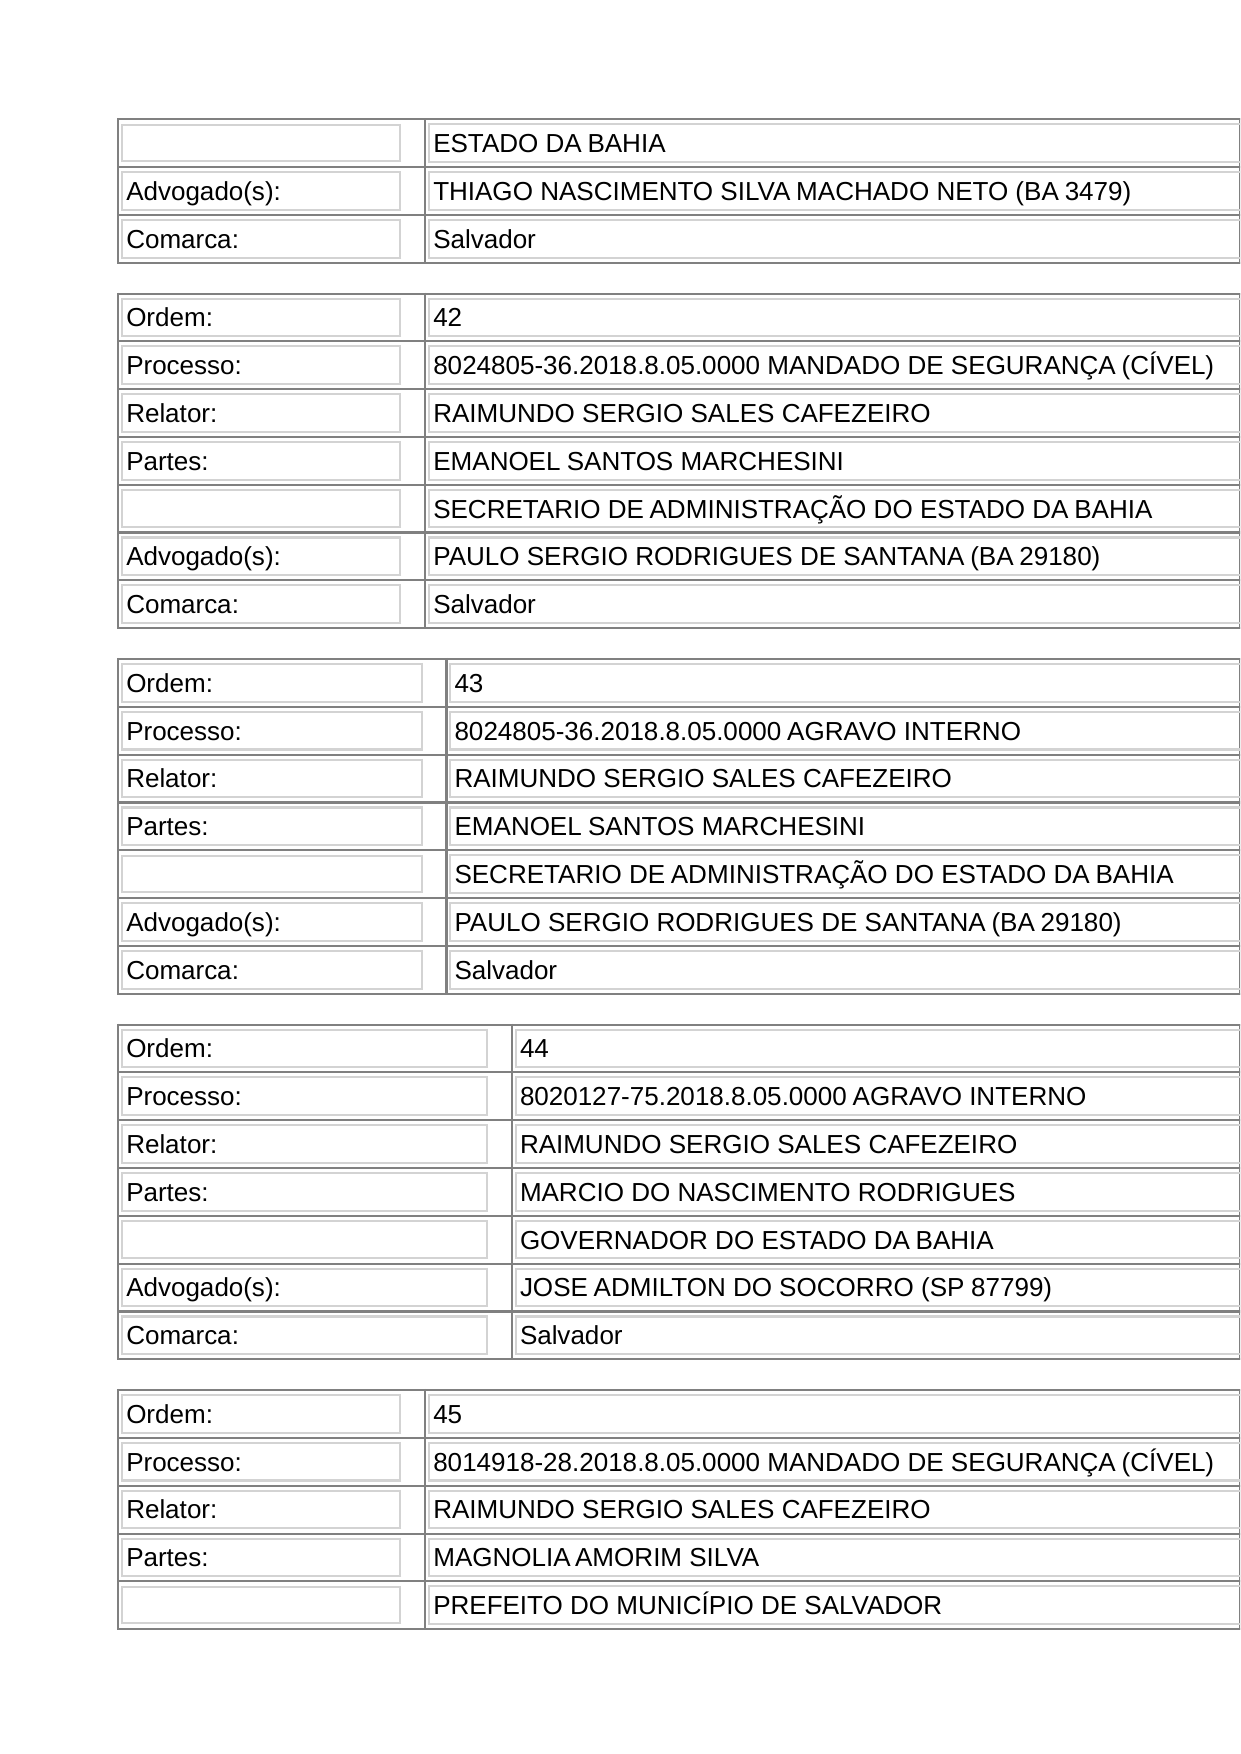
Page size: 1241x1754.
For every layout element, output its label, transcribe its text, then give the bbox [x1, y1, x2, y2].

table_cell Salvador [448, 947, 1239, 993]
table_cell [119, 486, 424, 531]
table_cell Relator: [119, 756, 445, 801]
table_cell [119, 851, 445, 897]
table_cell PAULO SERGIO RODRIGUES DE SANTANA (BA 29180) [426, 534, 1239, 579]
table_cell Salvador [513, 1313, 1239, 1358]
table_cell 8024805-36.2018.8.05.0000 AGRAVO INTERNO [448, 708, 1239, 753]
table_cell Relator: [119, 1487, 424, 1532]
table_cell RAIMUNDO SERGIO SALES CAFEZEIRO [426, 1487, 1239, 1532]
table_header 45 [426, 1391, 1239, 1437]
table_cell SECRETARIO DE ADMINISTRAÇÃO DO ESTADO DA BAHIA [448, 851, 1239, 897]
table_cell Advogado(s): [119, 899, 445, 945]
table_cell Salvador [426, 216, 1239, 262]
table_cell Relator: [119, 1121, 511, 1167]
table_cell PREFEITO DO MUNICÍPIO DE SALVADOR [426, 1582, 1239, 1628]
table_cell SECRETARIO DE ADMINISTRAÇÃO DO ESTADO DA BAHIA [426, 486, 1239, 531]
table_cell [119, 1582, 424, 1628]
table_cell GOVERNADOR DO ESTADO DA BAHIA [513, 1217, 1239, 1262]
table_cell Processo: [119, 342, 424, 388]
table_header 43 [448, 660, 1239, 706]
table_header Ordem: [119, 1391, 424, 1437]
table_cell MAGNOLIA AMORIM SILVA [426, 1535, 1239, 1580]
table_cell RAIMUNDO SERGIO SALES CAFEZEIRO [448, 756, 1239, 801]
table_cell 8020127-75.2018.8.05.0000 AGRAVO INTERNO [513, 1073, 1239, 1119]
table_cell Processo: [119, 1439, 424, 1484]
table_cell Relator: [119, 390, 424, 436]
table_cell Comarca: [119, 216, 424, 262]
table_cell Partes: [119, 1535, 424, 1580]
table_header 42 [426, 295, 1239, 340]
table_cell JOSE ADMILTON DO SOCORRO (SP 87799) [513, 1265, 1239, 1310]
table_cell Partes: [119, 438, 424, 484]
table_header Ordem: [119, 295, 424, 340]
table_cell Partes: [119, 804, 445, 849]
table_cell RAIMUNDO SERGIO SALES CAFEZEIRO [426, 390, 1239, 436]
table_cell Comarca: [119, 581, 424, 627]
table_cell [119, 120, 424, 166]
table_cell THIAGO NASCIMENTO SILVA MACHADO NETO (BA 3479) [426, 168, 1239, 214]
table_cell Comarca: [119, 947, 445, 993]
table_header Ordem: [119, 660, 445, 706]
table_cell [119, 1217, 511, 1262]
table_cell Comarca: [119, 1313, 511, 1358]
table_cell Partes: [119, 1169, 511, 1215]
table_cell Advogado(s): [119, 168, 424, 214]
table_cell RAIMUNDO SERGIO SALES CAFEZEIRO [513, 1121, 1239, 1167]
table_cell ESTADO DA BAHIA [426, 120, 1239, 166]
table_cell EMANOEL SANTOS MARCHESINI [426, 438, 1239, 484]
table_cell 8014918-28.2018.8.05.0000 MANDADO DE SEGURANÇA (CÍVEL) [426, 1439, 1239, 1484]
table_cell MARCIO DO NASCIMENTO RODRIGUES [513, 1169, 1239, 1215]
table_cell 8024805-36.2018.8.05.0000 MANDADO DE SEGURANÇA (CÍVEL) [426, 342, 1239, 388]
table_cell Processo: [119, 1073, 511, 1119]
table_cell Processo: [119, 708, 445, 753]
table_cell Salvador [426, 581, 1239, 627]
table_cell PAULO SERGIO RODRIGUES DE SANTANA (BA 29180) [448, 899, 1239, 945]
table_cell EMANOEL SANTOS MARCHESINI [448, 804, 1239, 849]
table_cell Advogado(s): [119, 1265, 511, 1310]
table_header 44 [513, 1026, 1239, 1071]
table_header Ordem: [119, 1026, 511, 1071]
table_cell Advogado(s): [119, 534, 424, 579]
